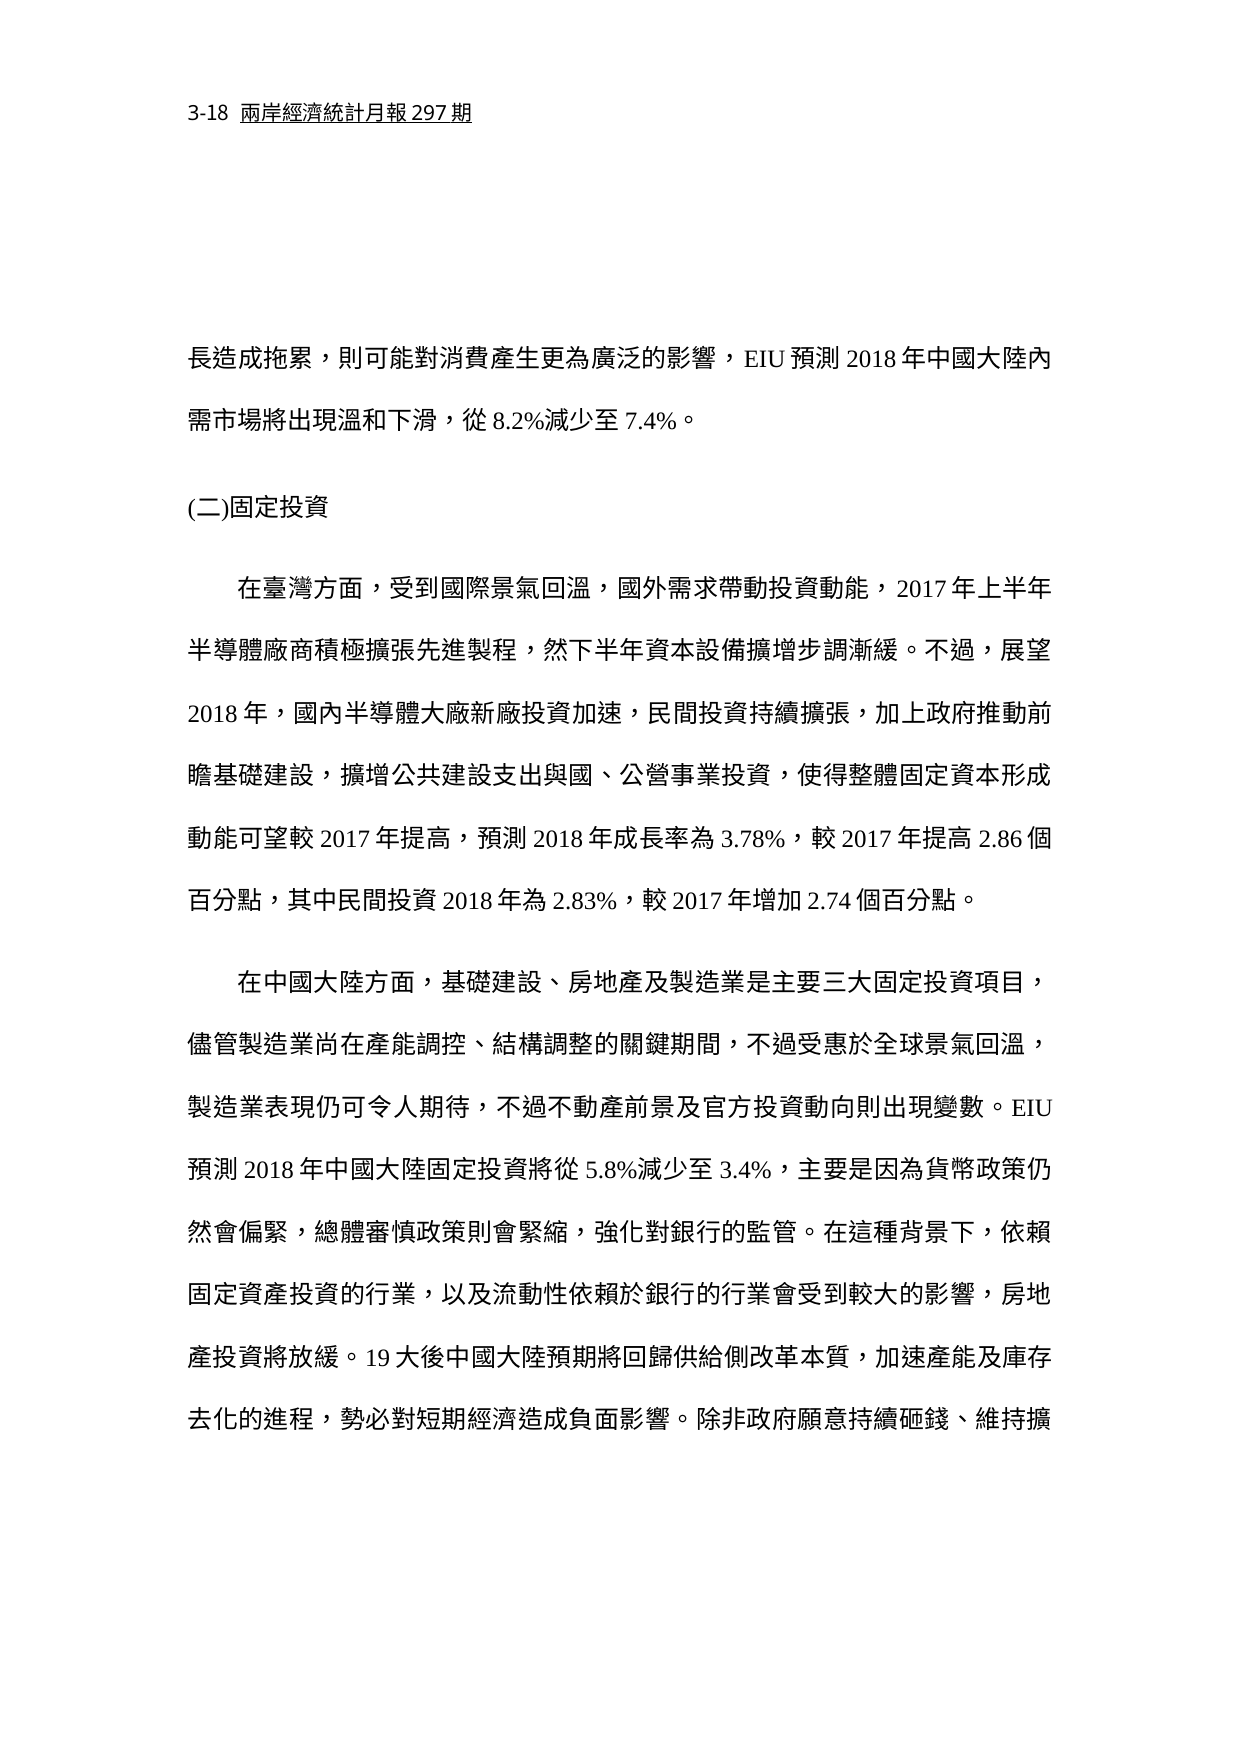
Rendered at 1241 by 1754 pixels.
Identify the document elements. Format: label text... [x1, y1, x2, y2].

text 在中國大陸方面，儘管就業市場環境健全與民眾薪資持續增加，加上全面二胎、加速城鎮化等政策正在發酵，未來兩年中國大陸消費成長速度應會繼續超過投資和GDP增速，不過受到房產銷售及相關活動放緩、工業和企業利潤增長週期性溫和放緩、鼓勵消費的相關政策可能延續，預期房產和企業利潤的溫和放緩可能會影響高價商品和奢侈品及服務，以及其他與住房相關的產品銷售。如果經濟放緩幅度超過預期，對於2018年勞動力市場和目前依然穩健的工資成長造成拖累，則可能對消費產生更為廣泛的影響，EIU預測2018年中國大陸內需市場將出現溫和下滑，從8.2%減少至7.4%。 [187, 314, 1053, 439]
text 在中國大陸方面，基礎建設、房地產及製造業是主要三大固定投資項目，儘管製造業尚在產能調控、結構調整的關鍵期間，不過受惠於全球景氣回溫，製造業表現仍可令人期待，不過不動產前景及官方投資動向則出現變數。EIU預測2018年中國大陸固定投資將從5.8%減少至3.4%，主要是因為貨幣政策仍然會偏緊，總體審慎政策則會緊縮，強化對銀行的監管。在這種背景下，依賴固定資產投資的行業，以及流動性依賴於銀行的行業會受到較大的影響，房地產投資將放緩。19大後中國大陸預期將回歸供給側改革本質，加速產能及庫存去化的進程，勢必對短期經濟造成負面影響。除非政府願意持續砸錢、維持擴 [187, 938, 1053, 1438]
text 在臺灣方面，受到國際景氣回溫，國外需求帶動投資動能，2017年上半年半導體廠商積極擴張先進製程，然下半年資本設備擴增步調漸緩。不過，展望2018年，國內半導體大廠新廠投資加速，民間投資持續擴張，加上政府推動前瞻基礎建設，擴增公共建設支出與國、公營事業投資，使得整體固定資本形成動能可望較2017年提高，預測2018年成長率為3.78%，較2017年提高2.86個百分點，其中民間投資2018年為2.83%，較2017年增加2.74個百分點。 [187, 545, 1053, 920]
text (二)固定投資 [187, 463, 1053, 526]
